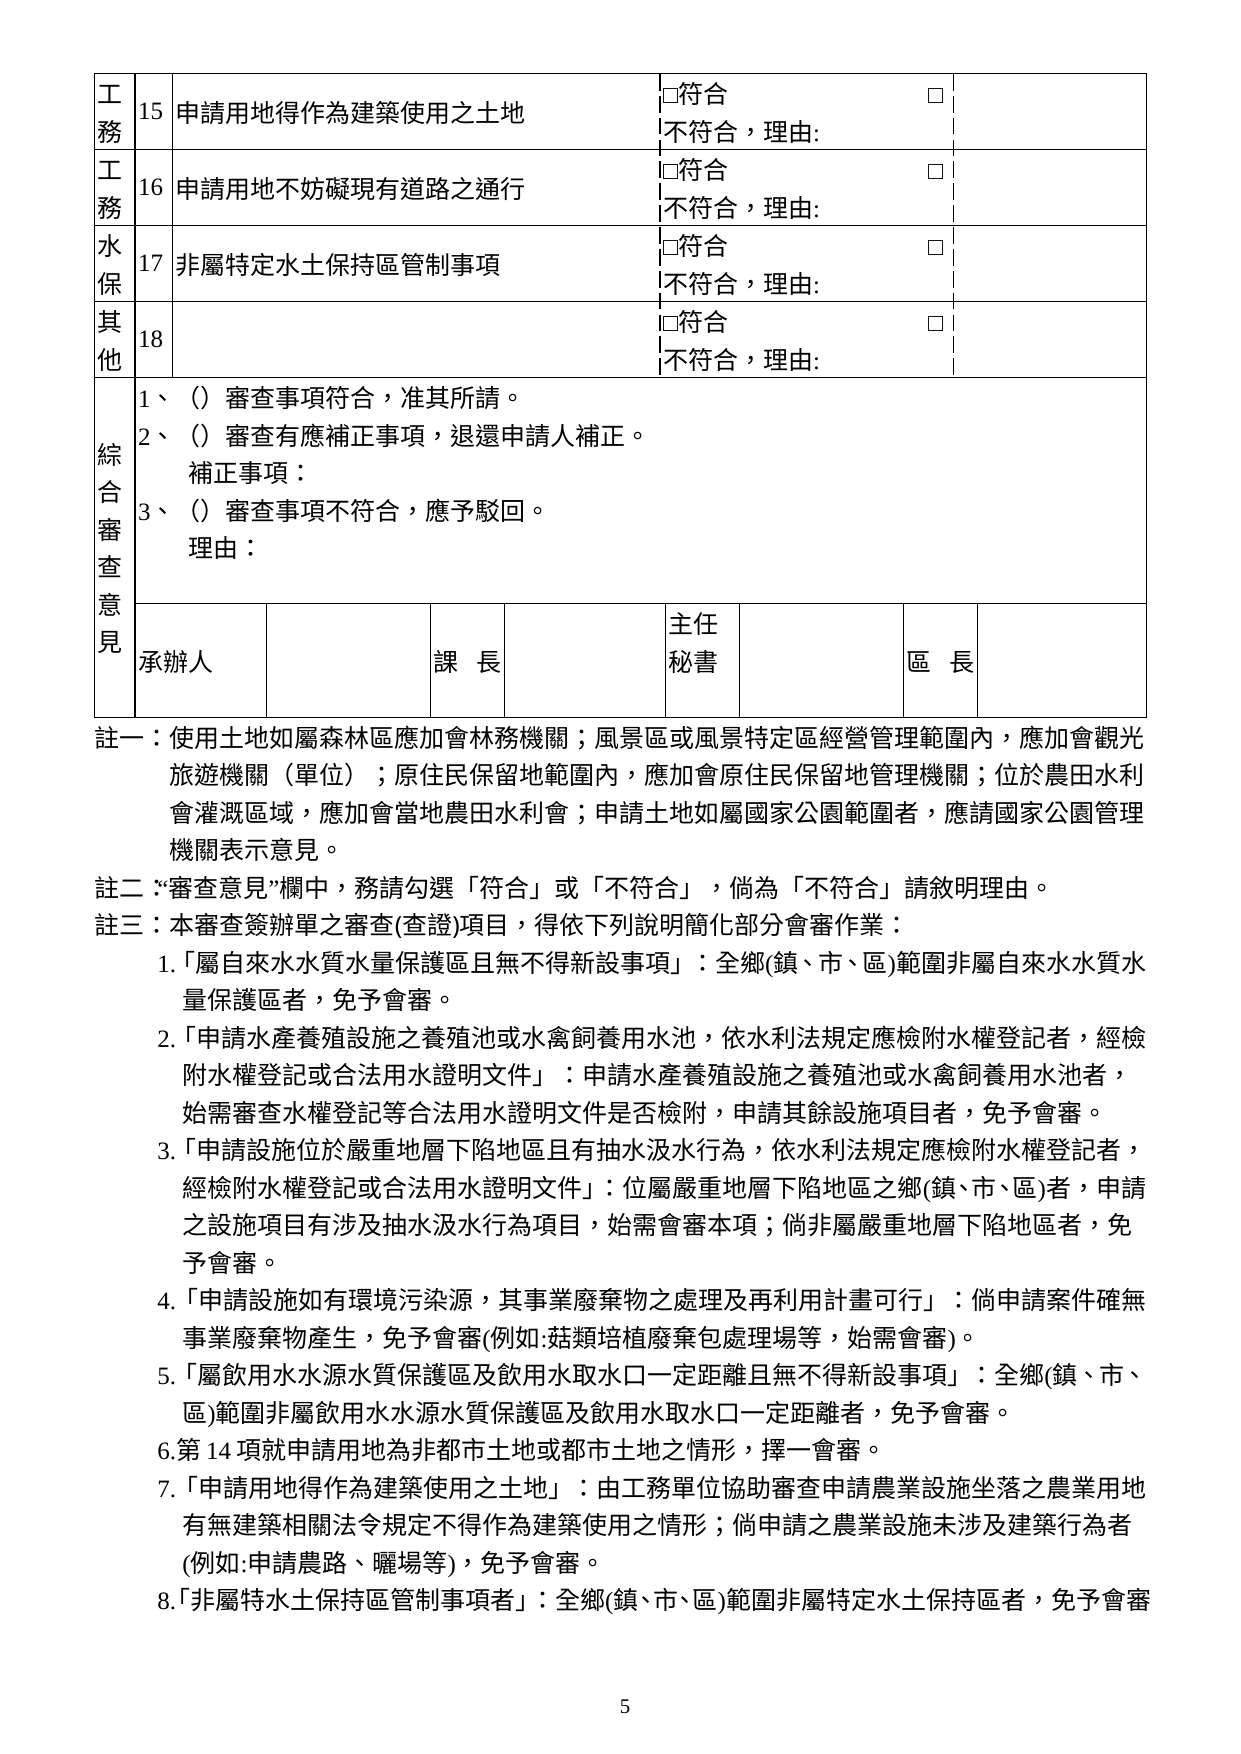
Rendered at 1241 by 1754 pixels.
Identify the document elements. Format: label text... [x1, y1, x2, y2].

text 2.「申請水產養殖設施之養殖池或水禽飼養用水池，依水利法規定應檢附水權登記者，經檢附水權登記或合法用水證明文件」：申請水產養殖設施之養殖池或水禽飼養用水池者，始需審查水權登記等合法用水證明文件是否檢附，申請其餘設施項目者，免予會審。 [157, 1018, 1146, 1130]
text 註三：本審查簽辦單之審查(查證)項目，得依下列說明簡化部分會審作業： [94, 905, 1146, 943]
table_cell 申請用地得作為建築使用之土地 [173, 74, 660, 149]
table_cell [954, 150, 1146, 225]
table_cell 區長 [904, 604, 977, 717]
table_cell 申請用地不妨礙現有道路之通行 [173, 150, 660, 225]
table_cell 16 [136, 150, 172, 225]
table_cell 1、（）審查事項符合，准其所請。 2、（）審查有應補正事項，退還申請人補正。 補正事項： 3、（）審查事項不符合，應予駁回。 理由： [136, 378, 1146, 603]
text 7.「申請用地得作為建築使用之土地」：由工務單位協助審查申請農業設施坐落之農業用地，有無建築相關法令規定不得作為建築使用之情形；倘申請之農業設施未涉及建築行為者(例如:申請農路、曬場等)，免予會審。 [157, 1468, 1146, 1580]
text 4.「申請設施如有環境污染源，其事業廢棄物之處理及再利用計畫可行」：倘申請案件確無事業廢棄物產生，免予會審(例如:菇類培植廢棄包處理場等，始需會審)。 [157, 1280, 1146, 1355]
table_cell [978, 604, 1146, 717]
table_cell [505, 604, 665, 717]
table_cell 非屬特定水土保持區管制事項 [173, 226, 660, 301]
table_cell 承辦人 [136, 604, 266, 717]
table_cell [954, 74, 1146, 149]
text 6.第14項就申請用地為非都市土地或都市土地之情形，擇一會審。 [157, 1430, 1146, 1468]
table_cell 水保 [95, 226, 134, 301]
table_cell 其他 [95, 302, 134, 377]
table_cell [173, 302, 660, 377]
table_cell [954, 302, 1146, 377]
table_cell 課長 [431, 604, 504, 717]
table_cell [267, 604, 430, 717]
text 8.「非屬特水土保持區管制事項者」：全鄉(鎮、市、區)範圍非屬特定水土保持區者，免予會審。 [157, 1580, 1146, 1618]
table_cell 15 [136, 74, 172, 149]
text 註二：“審查意見”欄中，務請勾選「符合」或「不符合」，倘為「不符合」請敘明理由。 [94, 868, 1146, 905]
table_cell □符合 □不符合，理由: [660, 150, 954, 225]
text 1.「屬自來水水質水量保護區且無不得新設事項」：全鄉(鎮、市、區)範圍非屬自來水水質水量保護區者，免予會審。 [157, 943, 1146, 1018]
table_cell 工務 [95, 74, 134, 149]
text 5.「屬飲用水水源水質保護區及飲用水取水口一定距離且無不得新設事項」：全鄉(鎮、市、區)範圍非屬飲用水水源水質保護區及飲用水取水口一定距離者，免予會審。 [157, 1355, 1146, 1430]
table_cell 工務 [95, 150, 134, 225]
text 註一：使用土地如屬森林區應加會林務機關；風景區或風景特定區經營管理範圍內，應加會觀光旅遊機關（單位）；原住民保留地範圍內，應加會原住民保留地管理機關；位於農田水利會灌溉區域，應加會當地農田水利會；申請土地如屬國家公園範圍者，應請國家公園管理機關表示意見。 [94, 718, 1146, 868]
text 3.「申請設施位於嚴重地層下陷地區且有抽水汲水行為，依水利法規定應檢附水權登記者，經檢附水權登記或合法用水證明文件」：位屬嚴重地層下陷地區之鄉(鎮、市、區)者，申請之設施項目有涉及抽水汲水行為項目，始需會審本項；倘非屬嚴重地層下陷地區者，免予會審。 [157, 1130, 1146, 1280]
table_cell □符合 □不符合，理由: [660, 302, 954, 377]
table_cell □符合 □不符合，理由: [660, 74, 954, 149]
table_cell 18 [136, 302, 172, 377]
table_cell 主任秘書 [666, 604, 739, 717]
table_cell 綜合審查意見 [95, 378, 134, 717]
table_cell 17 [136, 226, 172, 301]
table_cell [954, 226, 1146, 301]
table_cell [740, 604, 903, 717]
table_cell □符合 □不符合，理由: [660, 226, 954, 301]
